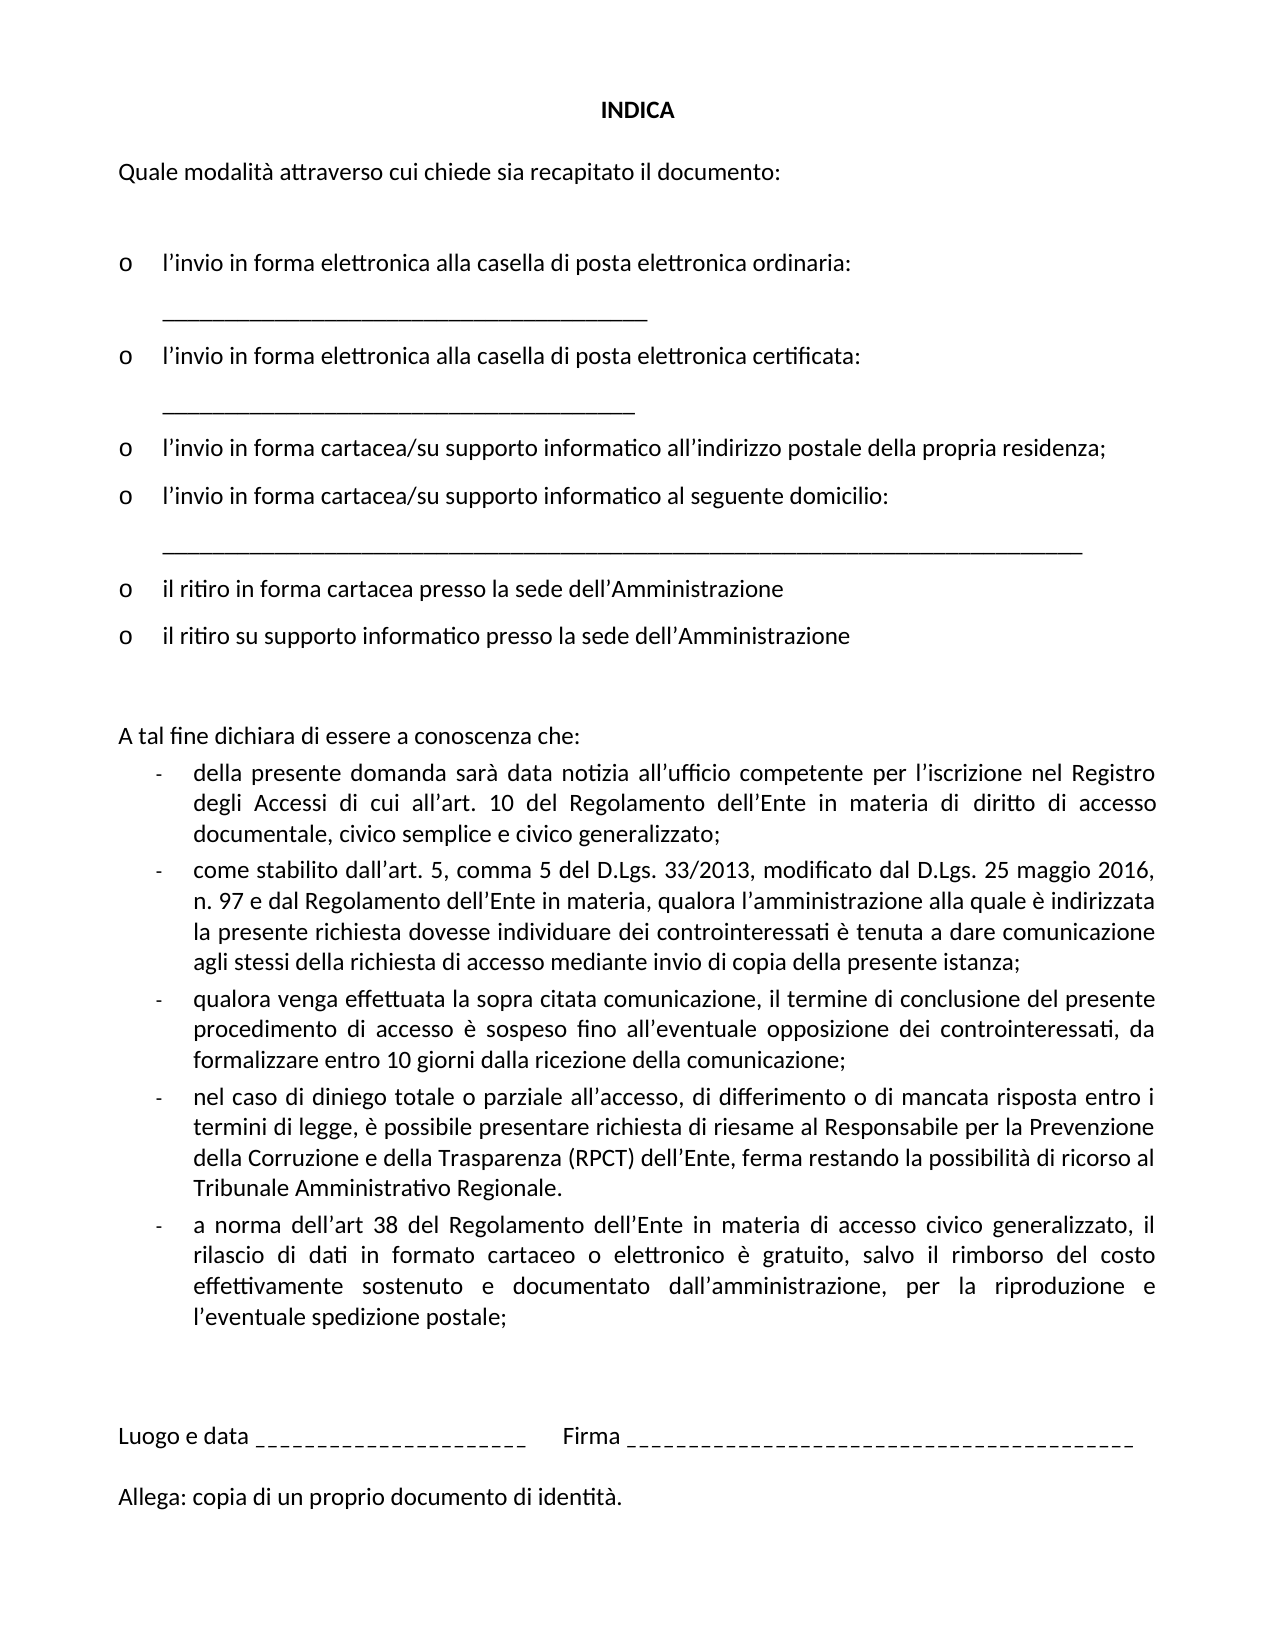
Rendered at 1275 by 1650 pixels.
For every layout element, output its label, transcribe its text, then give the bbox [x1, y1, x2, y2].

list il ritiro su supporto informatico presso la sede dell’Amministrazione [118, 620, 1157, 652]
list l’invio in forma elettronica alla casella di posta elettronica ordinaria: _______________________________________ [118, 247, 1157, 324]
text Quale modalità attraverso cui chiede sia recapitato il documento: [118, 156, 1157, 186]
text Allega: copia di un proprio documento di identità. [118, 1481, 1157, 1511]
list qualora venga effettuata la sopra citata comunicazione, il termine di conclusione del presente procedimento di accesso è sospeso fino all’eventuale opposizione dei controinteressati, da formalizzare entro 10 giorni dalla ricezione della comunicazione; [156, 983, 1157, 1074]
text A tal fine dichiara di essere a conoscenza che: [118, 720, 1157, 751]
list il ritiro in forma cartacea presso la sede dell’Amministrazione [118, 573, 1157, 604]
list della presente domanda sarà data notizia all’ufficio competente per l’iscrizione nel Registro degli Accessi di cui all’art. 10 del Regolamento dell’Ente in materia di diritto di accesso documentale, civico semplice e civico generalizzato; [156, 757, 1157, 848]
list l’invio in forma cartacea/su supporto informatico al seguente domicilio: __________________________________________________________________________ [118, 480, 1157, 558]
list a norma dell’art 38 del Regolamento dell’Ente in materia di accesso civico generalizzato, il rilascio di dati in formato cartaceo o elettronico è gratuito, salvo il rimborso del costo effettivamente sostenuto e documentato dall’amministrazione, per la riproduzione e l’eventuale spedizione postale; [156, 1209, 1157, 1331]
text Luogo e data ______________________ Firma _________________________________________ [118, 1420, 1157, 1450]
list l’invio in forma elettronica alla casella di posta elettronica certificata: ______________________________________ [118, 340, 1157, 417]
list l’invio in forma cartacea/su supporto informatico all’indirizzo postale della propria residenza; [118, 432, 1157, 464]
text INDICA [118, 94, 1157, 125]
list come stabilito dall’art. 5, comma 5 del D.Lgs. 33/2013, modificato dal D.Lgs. 25 maggio 2016, n. 97 e dal Regolamento dell’Ente in materia, qualora l’amministrazione alla quale è indirizzata la presente richiesta dovesse individuare dei controinteressati è tenuta a dare comunicazione agli stessi della richiesta di accesso mediante invio di copia della presente istanza; [156, 854, 1157, 977]
list nel caso di diniego totale o parziale all’accesso, di differimento o di mancata risposta entro i termini di legge, è possibile presentare richiesta di riesame al Responsabile per la Prevenzione della Corruzione e della Trasparenza (RPCT) dell’Ente, ferma restando la possibilità di ricorso al Tribunale Amministrativo Regionale. [156, 1081, 1157, 1203]
